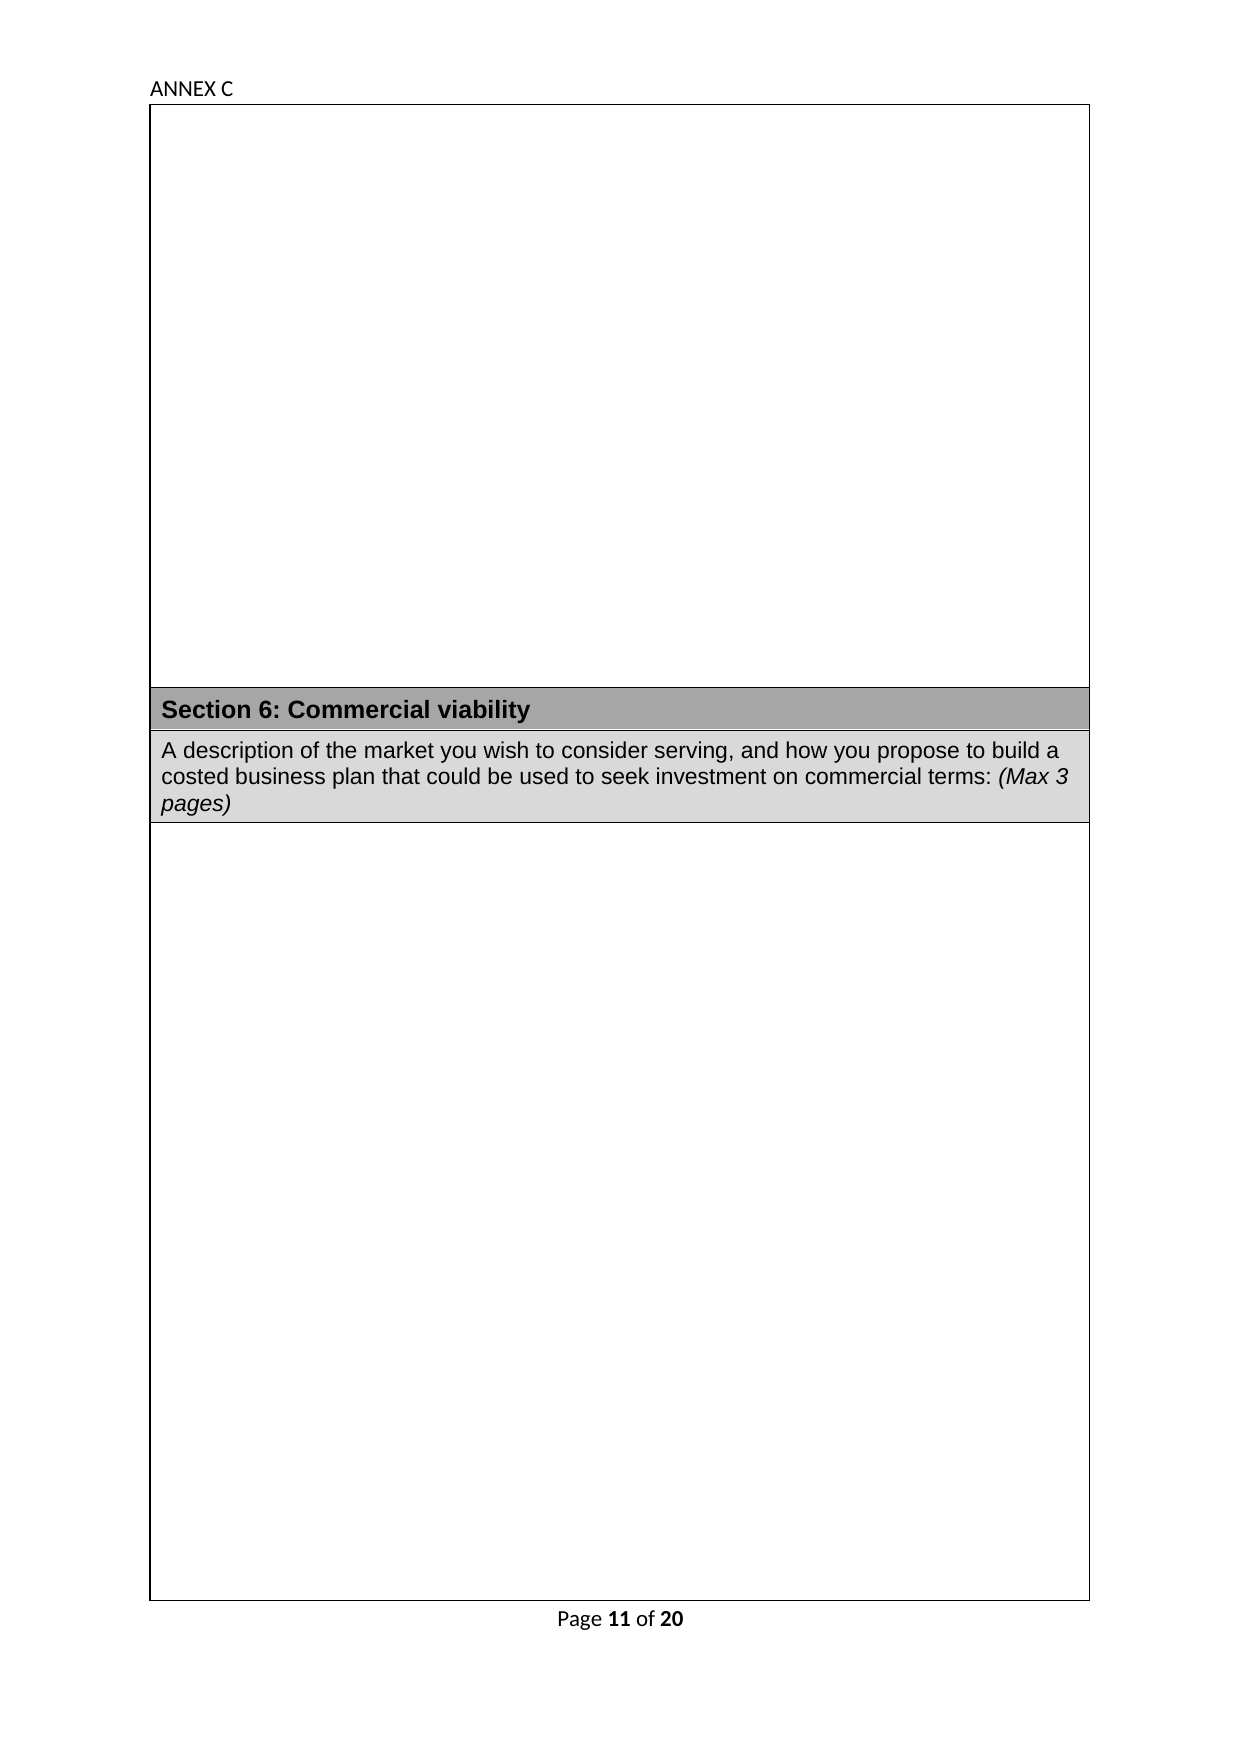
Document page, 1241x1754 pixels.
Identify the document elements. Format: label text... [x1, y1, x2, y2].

table_cell A description of the market you wish to consider serving, and how you propose to build a costed business plan that could be used to seek investment on commercial terms: (Max 3 pages) [151, 731, 1089, 822]
table_cell [151, 823, 1089, 1600]
table_cell Section 6: Commercial viability [151, 688, 1089, 729]
table_cell [151, 105, 1089, 687]
